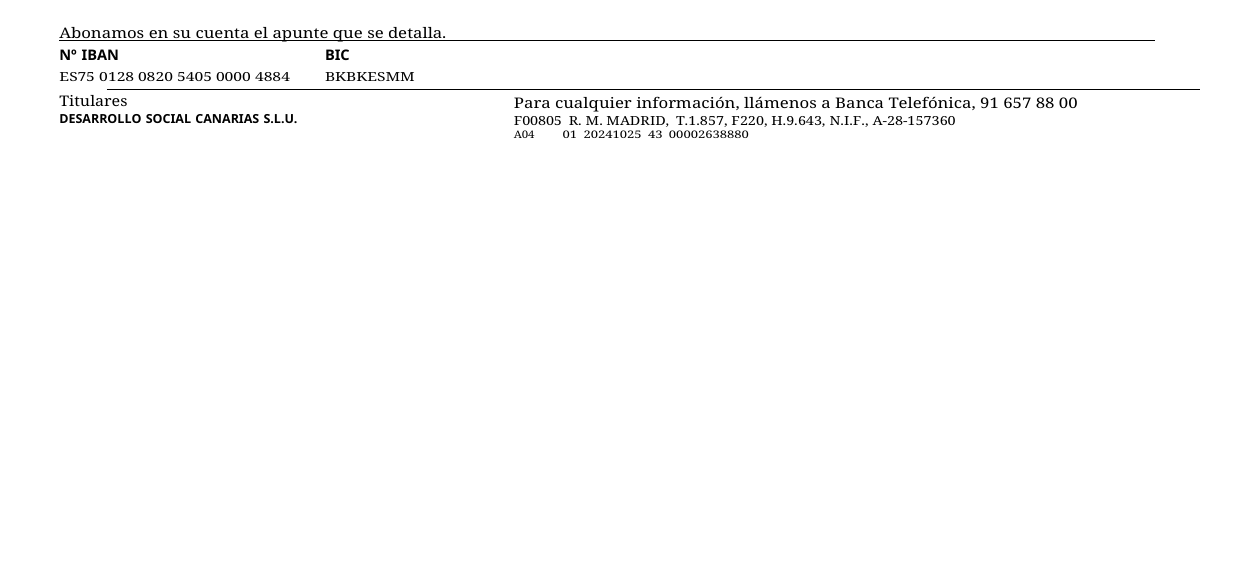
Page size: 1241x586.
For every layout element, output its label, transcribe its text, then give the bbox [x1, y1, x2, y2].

text ES75 0128 0820 5405 0000 4884 BKBKESMM [59, 68, 1168, 85]
text DESARROLLO SOCIAL CANARIAS S.L.U. [59, 110, 307, 127]
text Para cualquier información, llámenos a Banca Telefónica, 91 657 88 00 [514, 93, 1168, 113]
text Titulares [59, 89, 307, 110]
text A04 01 20241025 43 00002638880 [514, 128, 1168, 141]
text Abonamos en su cuenta el apunte que se detalla. [59, 23, 1168, 43]
text Nº IBAN BIC [59, 44, 1168, 64]
text F00805 R. M. MADRID, T.1.857, F220, H.9.643, N.I.F., A-28-157360 [514, 113, 1168, 128]
